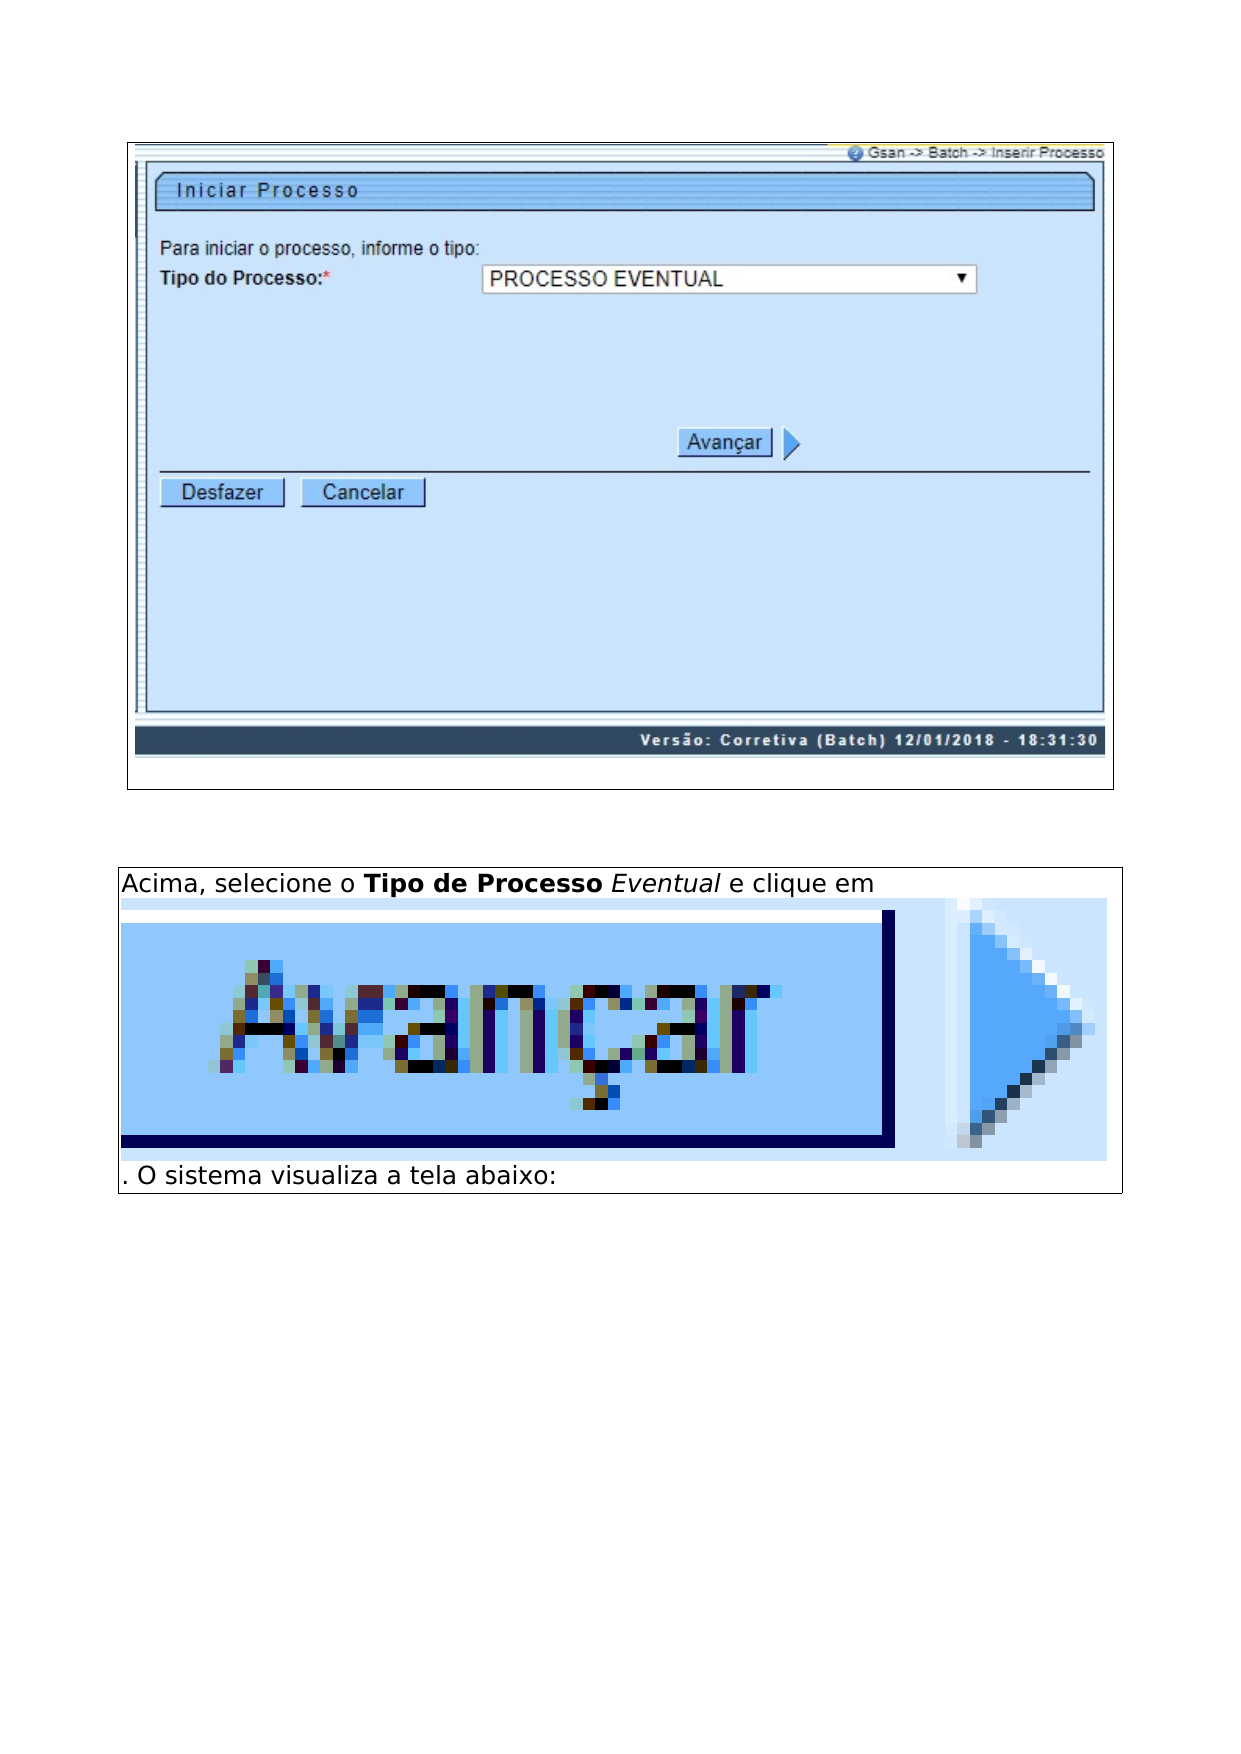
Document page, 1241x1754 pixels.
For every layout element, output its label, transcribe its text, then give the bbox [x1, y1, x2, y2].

picture [135, 144, 1106, 758]
table_header [128, 143, 1113, 789]
table_header Acima, selecione o Tipo de Processo Eventual e clique em . O sistema visualiza a tela abaixo: [119, 868, 1122, 1193]
picture [121, 898, 1120, 1161]
